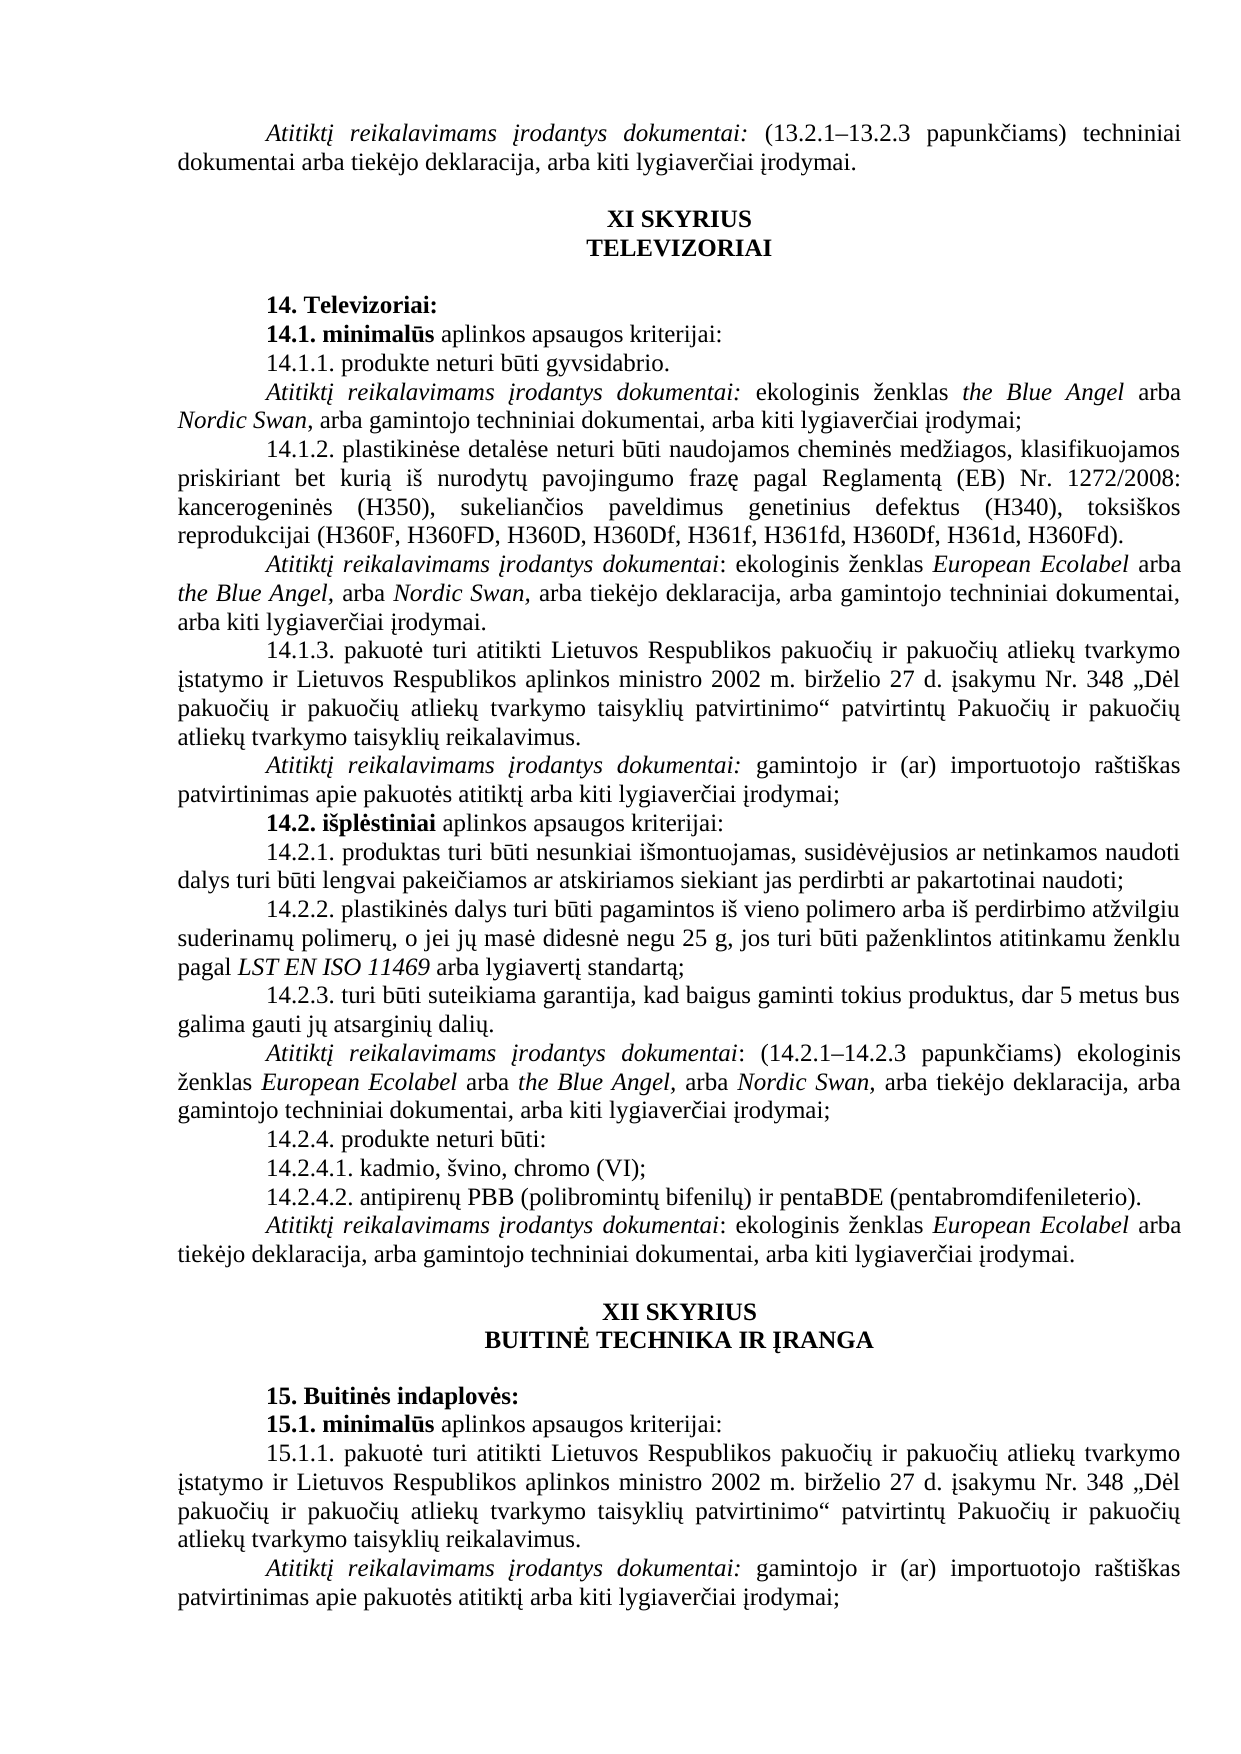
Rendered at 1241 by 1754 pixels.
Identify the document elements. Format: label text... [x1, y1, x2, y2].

text 14.2.1. produktas turi būti nesunkiai išmontuojamas, susidėvėjusios ar netinkamos naudoti dalys turi būti lengvai pakeičiamos ar atskiriamos siekiant jas perdirbti ar pakartotinai naudoti; [177, 837, 1181, 894]
text 15. Buitinės indaplovės: [177, 1381, 1181, 1409]
text TELEVIZORIAI [177, 233, 1181, 262]
text 14.2.3. turi būti suteikiama garantija, kad baigus gaminti tokius produktus, dar 5 metus bus galima gauti jų atsarginių dalių. [177, 981, 1181, 1038]
text 15.1. minimalūs aplinkos apsaugos kriterijai: [177, 1409, 1181, 1438]
text 14.1.2. plastikinėse detalėse neturi būti naudojamos cheminės medžiagos, klasifikuojamos priskiriant bet kurią iš nurodytų pavojingumo frazę pagal Reglamentą (EB) Nr. 1272/2008: kancerogeninės (H350), sukeliančios paveldimus genetinius defektus (H340), toksiškos reprodukcijai (H360F, H360FD, H360D, H360Df, H361f, H361fd, H360Df, H361d, H360Fd). [177, 434, 1181, 549]
text 14.1. minimalūs aplinkos apsaugos kriterijai: [177, 319, 1181, 348]
text 14.2.4.2. antipirenų PBB (polibromintų bifenilų) ir pentaBDE (pentabromdifenileterio). [177, 1182, 1181, 1211]
text BUITINĖ TECHNIKA IR ĮRANGA [177, 1326, 1181, 1354]
text Atitiktį reikalavimams įrodantys dokumentai: ekologinis ženklas European Ecolabel arba the Blue Angel, arba Nordic Swan, arba tiekėjo deklaracija, arba gamintojo techniniai dokumentai, arba kiti lygiaverčiai įrodymai. [177, 549, 1181, 636]
text XII SKYRIUS [177, 1297, 1181, 1326]
text 14.2.2. plastikinės dalys turi būti pagamintos iš vieno polimero arba iš perdirbimo atžvilgiu suderinamų polimerų, o jei jų masė didesnė negu 25 g, jos turi būti paženklintos atitinkamu ženklu pagal LST EN ISO 11469 arba lygiavertį standartą; [177, 894, 1181, 981]
text 14.2. išplėstiniai aplinkos apsaugos kriterijai: [177, 808, 1181, 837]
text Atitiktį reikalavimams įrodantys dokumentai: ekologinis ženklas the Blue Angel arba Nordic Swan, arba gamintojo techniniai dokumentai, arba kiti lygiaverčiai įrodymai; [177, 377, 1181, 434]
text 14.2.4. produkte neturi būti: [177, 1124, 1181, 1153]
text 14.1.1. produkte neturi būti gyvsidabrio. [177, 348, 1181, 377]
text Atitiktį reikalavimams įrodantys dokumentai: ekologinis ženklas European Ecolabel arba tiekėjo deklaracija, arba gamintojo techniniai dokumentai, arba kiti lygiaverčiai įrodymai. [177, 1211, 1181, 1268]
text XI SKYRIUS [177, 204, 1181, 233]
text Atitiktį reikalavimams įrodantys dokumentai: gamintojo ir (ar) importuotojo raštiškas patvirtinimas apie pakuotės atitiktį arba kiti lygiaverčiai įrodymai; [177, 1553, 1181, 1611]
text Atitiktį reikalavimams įrodantys dokumentai: gamintojo ir (ar) importuotojo raštiškas patvirtinimas apie pakuotės atitiktį arba kiti lygiaverčiai įrodymai; [177, 751, 1181, 808]
text Atitiktį reikalavimams įrodantys dokumentai: (14.2.1–14.2.3 papunkčiams) ekologinis ženklas European Ecolabel arba the Blue Angel, arba Nordic Swan, arba tiekėjo deklaracija, arba gamintojo techniniai dokumentai, arba kiti lygiaverčiai įrodymai; [177, 1038, 1181, 1124]
text 14.2.4.1. kadmio, švino, chromo (VI); [177, 1153, 1181, 1182]
text 14.1.3. pakuotė turi atitikti Lietuvos Respublikos pakuočių ir pakuočių atliekų tvarkymo įstatymo ir Lietuvos Respublikos aplinkos ministro 2002 m. birželio 27 d. įsakymu Nr. 348 „Dėl pakuočių ir pakuočių atliekų tvarkymo taisyklių patvirtinimo“ patvirtintų Pakuočių ir pakuočių atliekų tvarkymo taisyklių reikalavimus. [177, 636, 1181, 751]
text 14. Televizoriai: [177, 291, 1181, 319]
text Atitiktį reikalavimams įrodantys dokumentai: (13.2.1–13.2.3 papunkčiams) techniniai dokumentai arba tiekėjo deklaracija, arba kiti lygiaverčiai įrodymai. [177, 118, 1181, 176]
text 15.1.1. pakuotė turi atitikti Lietuvos Respublikos pakuočių ir pakuočių atliekų tvarkymo įstatymo ir Lietuvos Respublikos aplinkos ministro 2002 m. birželio 27 d. įsakymu Nr. 348 „Dėl pakuočių ir pakuočių atliekų tvarkymo taisyklių patvirtinimo“ patvirtintų Pakuočių ir pakuočių atliekų tvarkymo taisyklių reikalavimus. [177, 1438, 1181, 1553]
